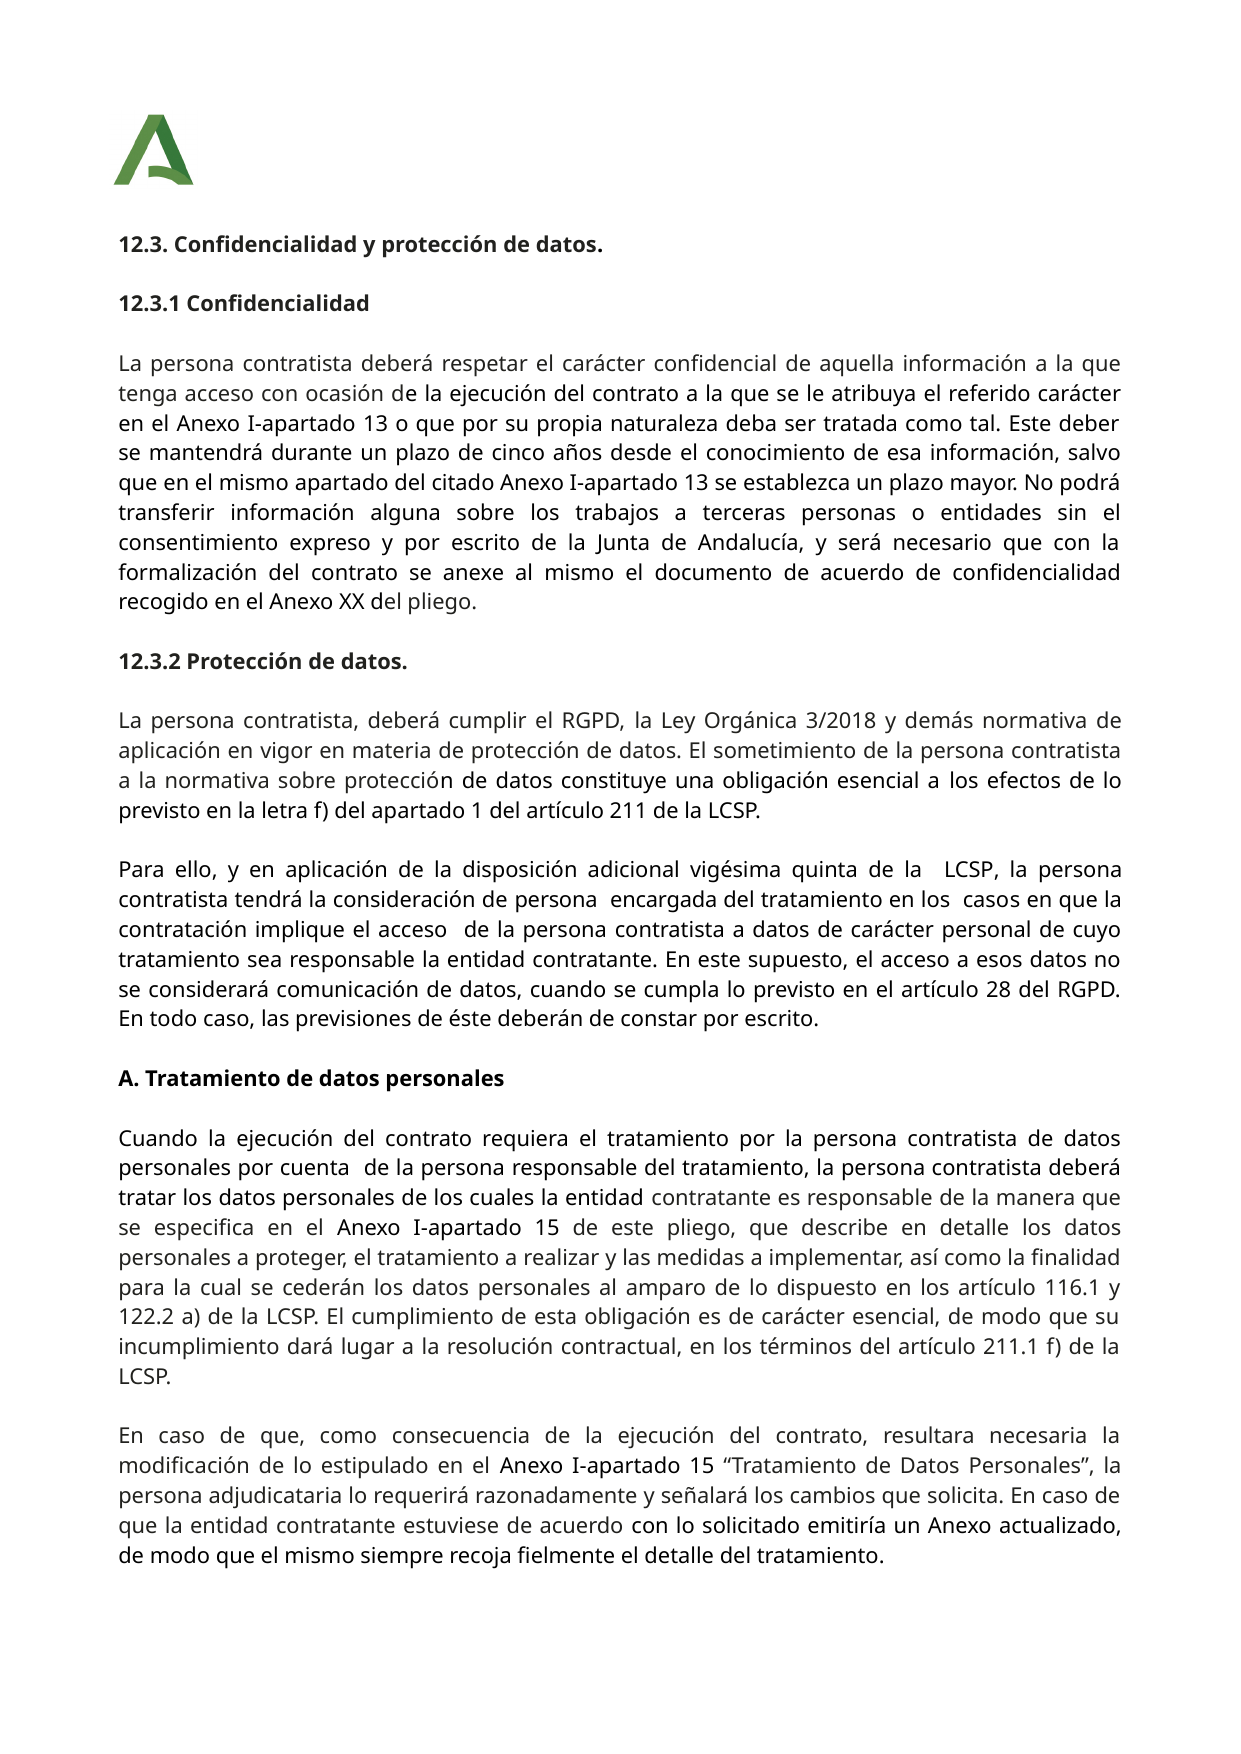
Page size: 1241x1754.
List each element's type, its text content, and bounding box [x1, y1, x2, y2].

text 12.3.1 Confidencialidad [118, 288, 1122, 318]
text Para ello, y en aplicación de la disposición adicional vigésima quinta de la LCSP, la persona contratista tendrá la consideración de persona encargada del tratamiento en los casos en que la contratación implique el acceso de la persona contratista a datos de carácter personal de cuyo tratamiento sea responsable la entidad contratante. En este supuesto, el acceso a esos datos no se considerará comunicación de datos, cuando se cumpla lo previsto en el artículo 28 del RGPD. En todo caso, las previsiones de éste deberán de constar por escrito. [118, 854, 1122, 1033]
text 12.3.2 Protección de datos. [118, 646, 1122, 676]
text Cuando la ejecución del contrato requiera el tratamiento por la persona contratista de datos personales por cuenta de la persona responsable del tratamiento, la persona contratista deberá tratar los datos personales de los cuales la entidad contratante es responsable de la manera que se especifica en el Anexo I-apartado 15 de este pliego, que describe en detalle los datos personales a proteger, el tratamiento a realizar y las medidas a implementar, así como la finalidad para la cual se cederán los datos personales al amparo de lo dispuesto en los artículo 116.1 y 122.2 a) de la LCSP. El cumplimiento de esta obligación es de carácter esencial, de modo que su incumplimiento dará lugar a la resolución contractual, en los términos del artículo 211.1 f) de la LCSP. [118, 1123, 1122, 1391]
picture [109, 110, 198, 189]
text La persona contratista, deberá cumplir el RGPD, la Ley Orgánica 3/2018 y demás normativa de aplicación en vigor en materia de protección de datos. El sometimiento de la persona contratista a la normativa sobre protección de datos constituye una obligación esencial a los efectos de lo previsto en la letra f) del apartado 1 del artículo 211 de la LCSP. [118, 706, 1122, 825]
text La persona contratista deberá respetar el carácter confidencial de aquella información a la que tenga acceso con ocasión de la ejecución del contrato a la que se le atribuya el referido carácter en el Anexo I-apartado 13 o que por su propia naturaleza deba ser tratada como tal. Este deber se mantendrá durante un plazo de cinco años desde el conocimiento de esa información, salvo que en el mismo apartado del citado Anexo I-apartado 13 se establezca un plazo mayor. No podrá transferir información alguna sobre los trabajos a terceras personas o entidades sin el consentimiento expreso y por escrito de la Junta de Andalucía, y será necesario que con la formalización del contrato se anexe al mismo el documento de acuerdo de confidencialidad recogido en el Anexo XX del pliego. [118, 348, 1122, 616]
text 12.3. Confidencialidad y protección de datos. [118, 229, 1122, 259]
text A. Tratamiento de datos personales [118, 1063, 1122, 1093]
text En caso de que, como consecuencia de la ejecución del contrato, resultara necesaria la modificación de lo estipulado en el Anexo I-apartado 15 “Tratamiento de Datos Personales”, la persona adjudicataria lo requerirá razonadamente y señalará los cambios que solicita. En caso de que la entidad contratante estuviese de acuerdo con lo solicitado emitiría un Anexo actualizado, de modo que el mismo siempre recoja fielmente el detalle del tratamiento. [118, 1421, 1122, 1569]
